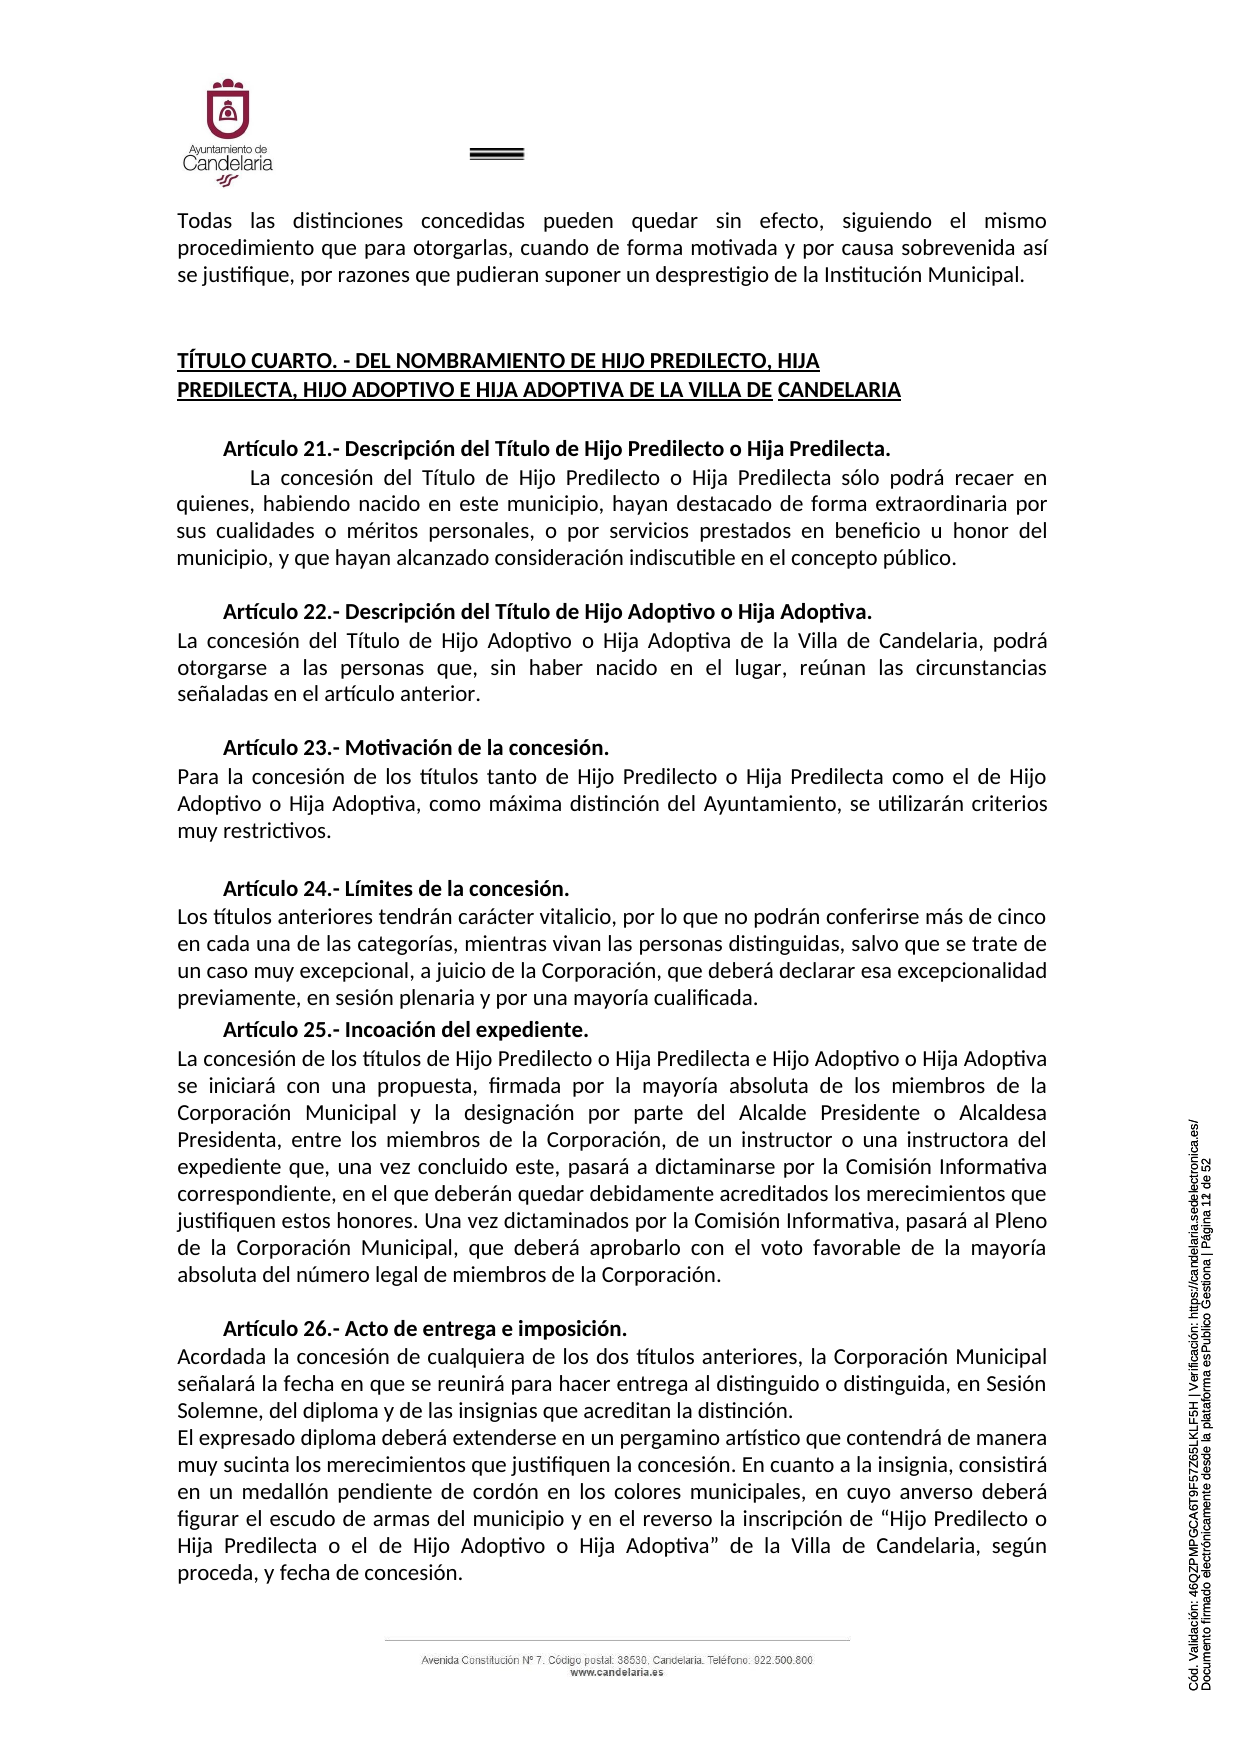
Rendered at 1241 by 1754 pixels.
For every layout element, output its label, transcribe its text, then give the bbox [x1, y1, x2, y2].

text Artículo 24.- Límites de la concesión. [223, 874, 1063, 902]
text Artículo 23.- Motivación de la concesión. [223, 733, 1063, 761]
text Los títulos anteriores tendrán carácter vitalicio, por lo que no podrán conferirse más de cinco en cada una de las categorías, mientras vivan las personas distinguidas, salvo que se trate de un caso muy excepcional, a juicio de la Corporación, que deberá declarar esa excepcionalidad previamente, en sesión plenaria y por una mayoría cualificada. [177, 903, 1049, 1011]
text Artículo 25.- Incoación del expediente. [223, 1016, 1063, 1044]
text PREDILECTA, HIJO ADOPTIVO E HIJA ADOPTIVA DE LA VILLA DE CANDELARIA [177, 377, 1063, 403]
text Todas las distinciones concedidas pueden quedar sin efecto, siguiendo el mismo procedimiento que para otorgarlas, cuando de forma motivada y por causa sobrevenida así se justifique, por razones que pudieran suponer un desprestigio de la Institución Municipal. [177, 207, 1049, 288]
text La concesión de los títulos de Hijo Predilecto o Hija Predilecta e Hijo Adoptivo o Hija Adoptiva se iniciará con una propuesta, firmada por la mayoría absoluta de los miembros de la Corporación Municipal y la designación por parte del Alcalde Presidente o Alcaldesa Presidenta, entre los miembros de la Corporación, de un instructor o una instructora del expediente que, una vez concluido este, pasará a dictaminarse por la Comisión Informativa correspondiente, en el que deberán quedar debidamente acreditados los merecimientos que justifiquen estos honores. Una vez dictaminados por la Comisión Informativa, pasará al Pleno de la Corporación Municipal, que deberá aprobarlo con el voto favorable de la mayoría absoluta del número legal de miembros de la Corporación. [177, 1045, 1049, 1288]
text Artículo 22.- Descripción del Título de Hijo Adoptivo o Hija Adoptiva. [223, 597, 1063, 625]
text La concesión del Título de Hijo Predilecto o Hija Predilecta sólo podrá recaer en quienes, habiendo nacido en este municipio, hayan destacado de forma extraordinaria por sus cualidades o méritos personales, o por servicios prestados en beneficio u honor del municipio, y que hayan alcanzado consideración indiscutible en el concepto público. [176, 464, 1049, 571]
text La concesión del Título de Hijo Adoptivo o Hija Adoptiva de la Villa de Candelaria, podrá otorgarse a las personas que, sin haber nacido en el lugar, reúnan las circunstancias señaladas en el artículo anterior. [177, 627, 1049, 708]
text TÍTULO CUARTO. - DEL NOMBRAMIENTO DE HIJO PREDILECTO, HIJA [177, 348, 1063, 373]
text Artículo 21.- Descripción del Título de Hijo Predilecto o Hija Predilecta. [223, 434, 1063, 462]
text Acordada la concesión de cualquiera de los dos títulos anteriores, la Corporación Municipal señalará la fecha en que se reunirá para hacer entrega al distinguido o distinguida, en Sesión Solemne, del diploma y de las insignias que acreditan la distinción. [177, 1343, 1049, 1424]
text El expresado diploma deberá extenderse en un pergamino artístico que contendrá de manera muy sucinta los merecimientos que justifiquen la concesión. En cuanto a la insignia, consistirá en un medallón pendiente de cordón en los colores municipales, en cuyo anverso deberá figurar el escudo de armas del municipio y en el reverso la inscripción de “Hijo Predilecto o Hija Predilecta o el de Hijo Adoptivo o Hija Adoptiva” de la Villa de Candelaria, según proceda, y fecha de concesión. [177, 1424, 1049, 1586]
text Artículo 26.- Acto de entrega e imposición. [223, 1314, 1063, 1342]
text Para la concesión de los títulos tanto de Hijo Predilecto o Hija Predilecta como el de Hijo Adoptivo o Hija Adoptiva, como máxima distinción del Ayuntamiento, se utilizarán criterios muy restrictivos. [177, 763, 1049, 844]
